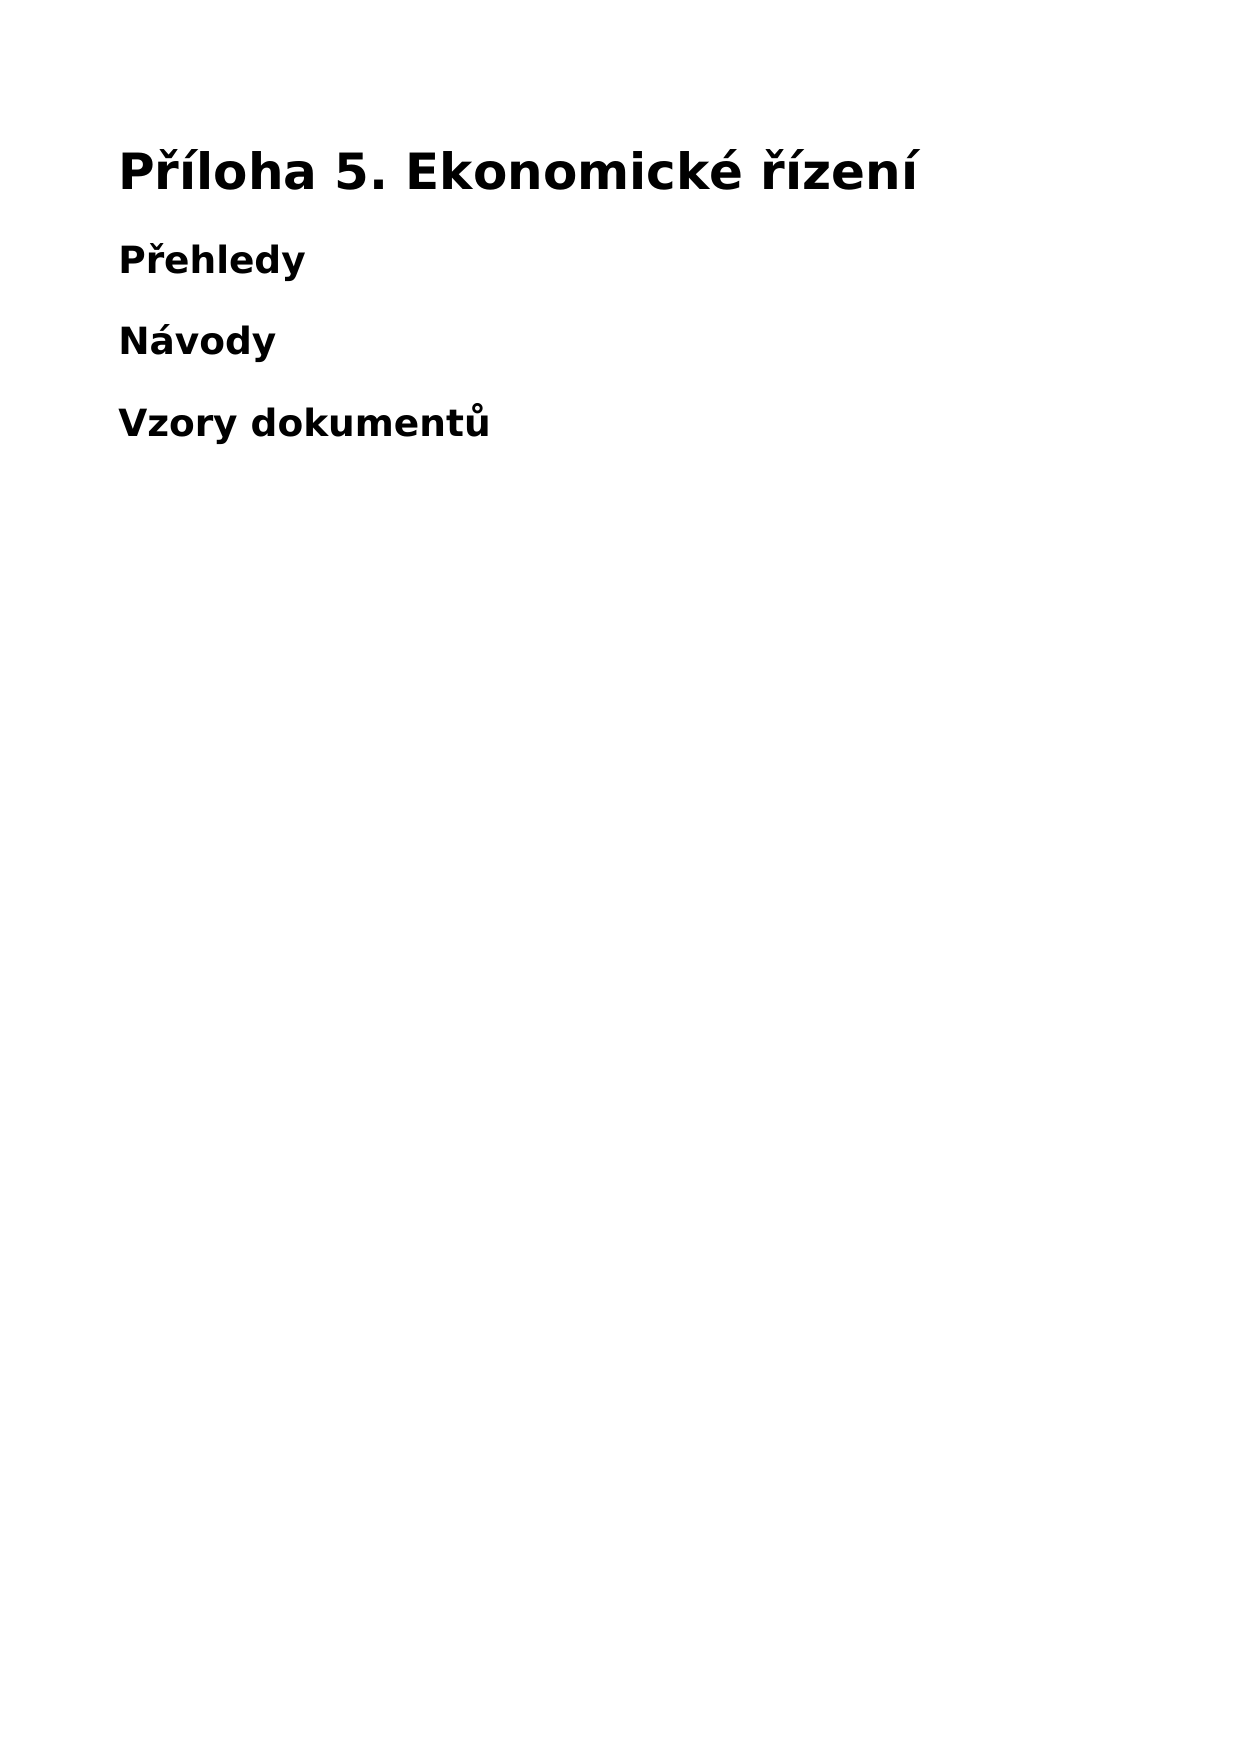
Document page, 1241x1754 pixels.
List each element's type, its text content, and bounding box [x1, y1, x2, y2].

subtitle Vzory dokumentů [118, 401, 1122, 445]
subtitle Návody [118, 320, 1122, 364]
subtitle Přehledy [118, 239, 1122, 282]
subtitle Příloha 5. Ekonomické řízení [118, 143, 1122, 201]
